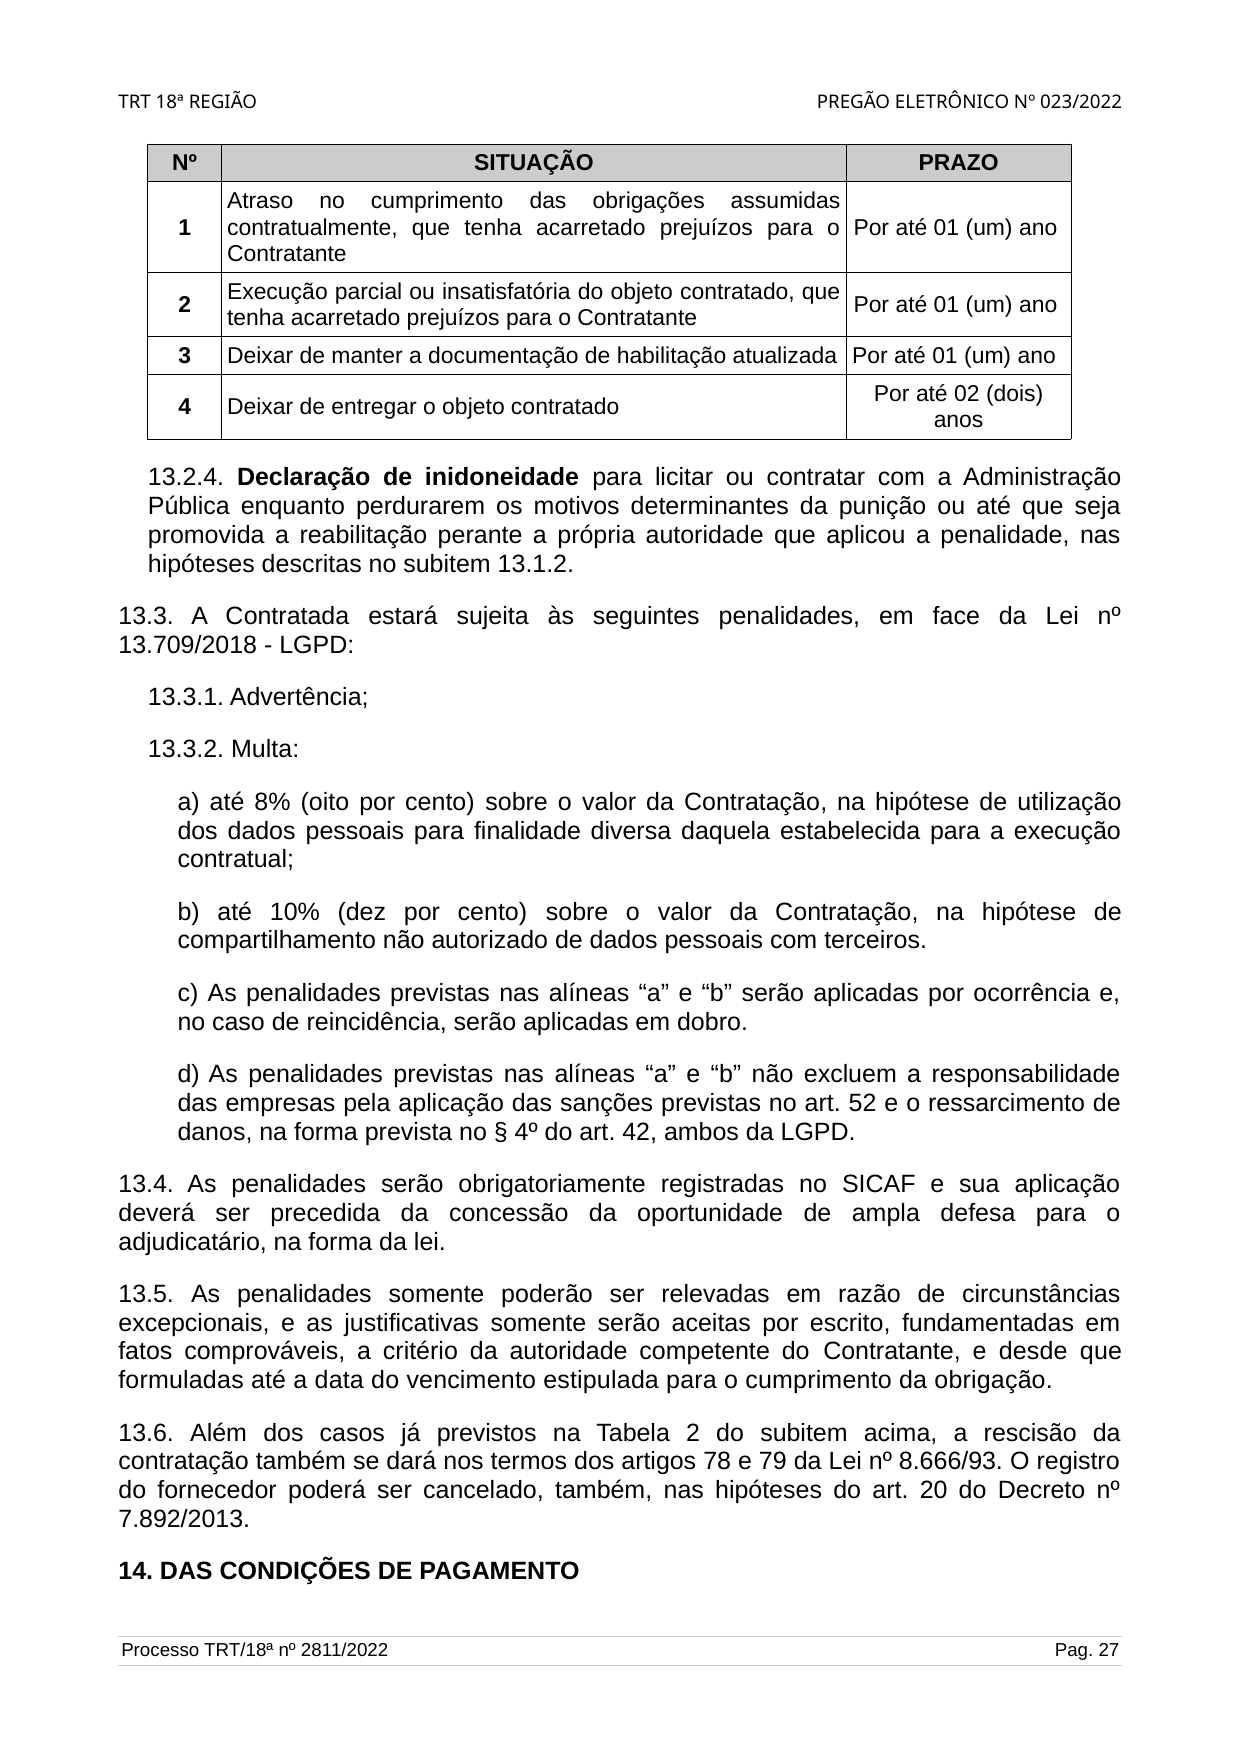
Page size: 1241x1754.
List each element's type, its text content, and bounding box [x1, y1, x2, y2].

text 13.6. Além dos casos já previstos na Tabela 2 do subitem acima, a rescisão da contratação também se dará nos termos dos artigos 78 e 79 da Lei nº 8.666/93. O registro do fornecedor poderá ser cancelado, também, nas hipóteses do art. 20 do Decreto nº 7.892/2013. [118, 1417, 1122, 1532]
text 14. DAS CONDIÇÕES DE PAGAMENTO [118, 1556, 1122, 1585]
table_cell 3 [148, 337, 221, 374]
text 13.5. As penalidades somente poderão ser relevadas em razão de circunstâncias excepcionais, e as justificativas somente serão aceitas por escrito, fundamentadas em fatos comprováveis, a critério da autoridade competente do Contratante, e desde que formuladas até a data do vencimento estipulada para o cumprimento da obrigação. [118, 1279, 1122, 1394]
text 13.3.1. Advertência; [148, 682, 1122, 711]
text 13.3.2. Multa: [148, 734, 1122, 763]
text b) até 10% (dez por cento) sobre o valor da Contratação, na hipótese de compartilhamento não autorizado de dados pessoais com terceiros. [177, 897, 1122, 954]
table_cell Por até 01 (um) ano [847, 182, 1071, 272]
text 13.4. As penalidades serão obrigatoriamente registradas no SICAF e sua aplicação deverá ser precedida da concessão da oportunidade de ampla defesa para o adjudicatário, na forma da lei. [118, 1169, 1122, 1255]
text c) As penalidades previstas nas alíneas “a” e “b” serão aplicadas por ocorrência e, no caso de reincidência, serão aplicadas em dobro. [177, 978, 1122, 1035]
table_cell Execução parcial ou insatisfatória do objeto contratado, que tenha acarretado prejuízos para o Contratante [222, 273, 846, 336]
text a) até 8% (oito por cento) sobre o valor da Contratação, na hipótese de utilização dos dados pessoais para finalidade diversa daquela estabelecida para a execução contratual; [177, 787, 1122, 873]
table_header Nº [148, 145, 221, 181]
text d) As penalidades previstas nas alíneas “a” e “b” não excluem a responsabilidade das empresas pela aplicação das sanções previstas no art. 52 e o ressarcimento de danos, na forma prevista no § 4º do art. 42, ambos da LGPD. [177, 1059, 1122, 1145]
table_cell Deixar de entregar o objeto contratado [222, 375, 846, 438]
table_cell Por até 02 (dois) anos [847, 375, 1071, 438]
table_cell 4 [148, 375, 221, 438]
text 13.2.4. Declaração de inidoneidade para licitar ou contratar com a Administração Pública enquanto perdurarem os motivos determinantes da punição ou até que seja promovida a reabilitação perante a própria autoridade que aplicou a penalidade, nas hipóteses descritas no subitem 13.1.2. [148, 462, 1122, 577]
table_header SITUAÇÃO [222, 145, 846, 181]
table_header PRAZO [847, 145, 1071, 181]
table_cell Por até 01 (um) ano [847, 337, 1071, 374]
table_cell Deixar de manter a documentação de habilitação atualizada [222, 337, 846, 374]
table_cell 2 [148, 273, 221, 336]
table_cell Por até 01 (um) ano [847, 273, 1071, 336]
table_cell 1 [148, 182, 221, 272]
table_cell Atraso no cumprimento das obrigações assumidas contratualmente, que tenha acarretado prejuízos para o Contratante [222, 182, 846, 272]
text 13.3. A Contratada estará sujeita às seguintes penalidades, em face da Lei nº 13.709/2018 - LGPD: [118, 601, 1122, 658]
